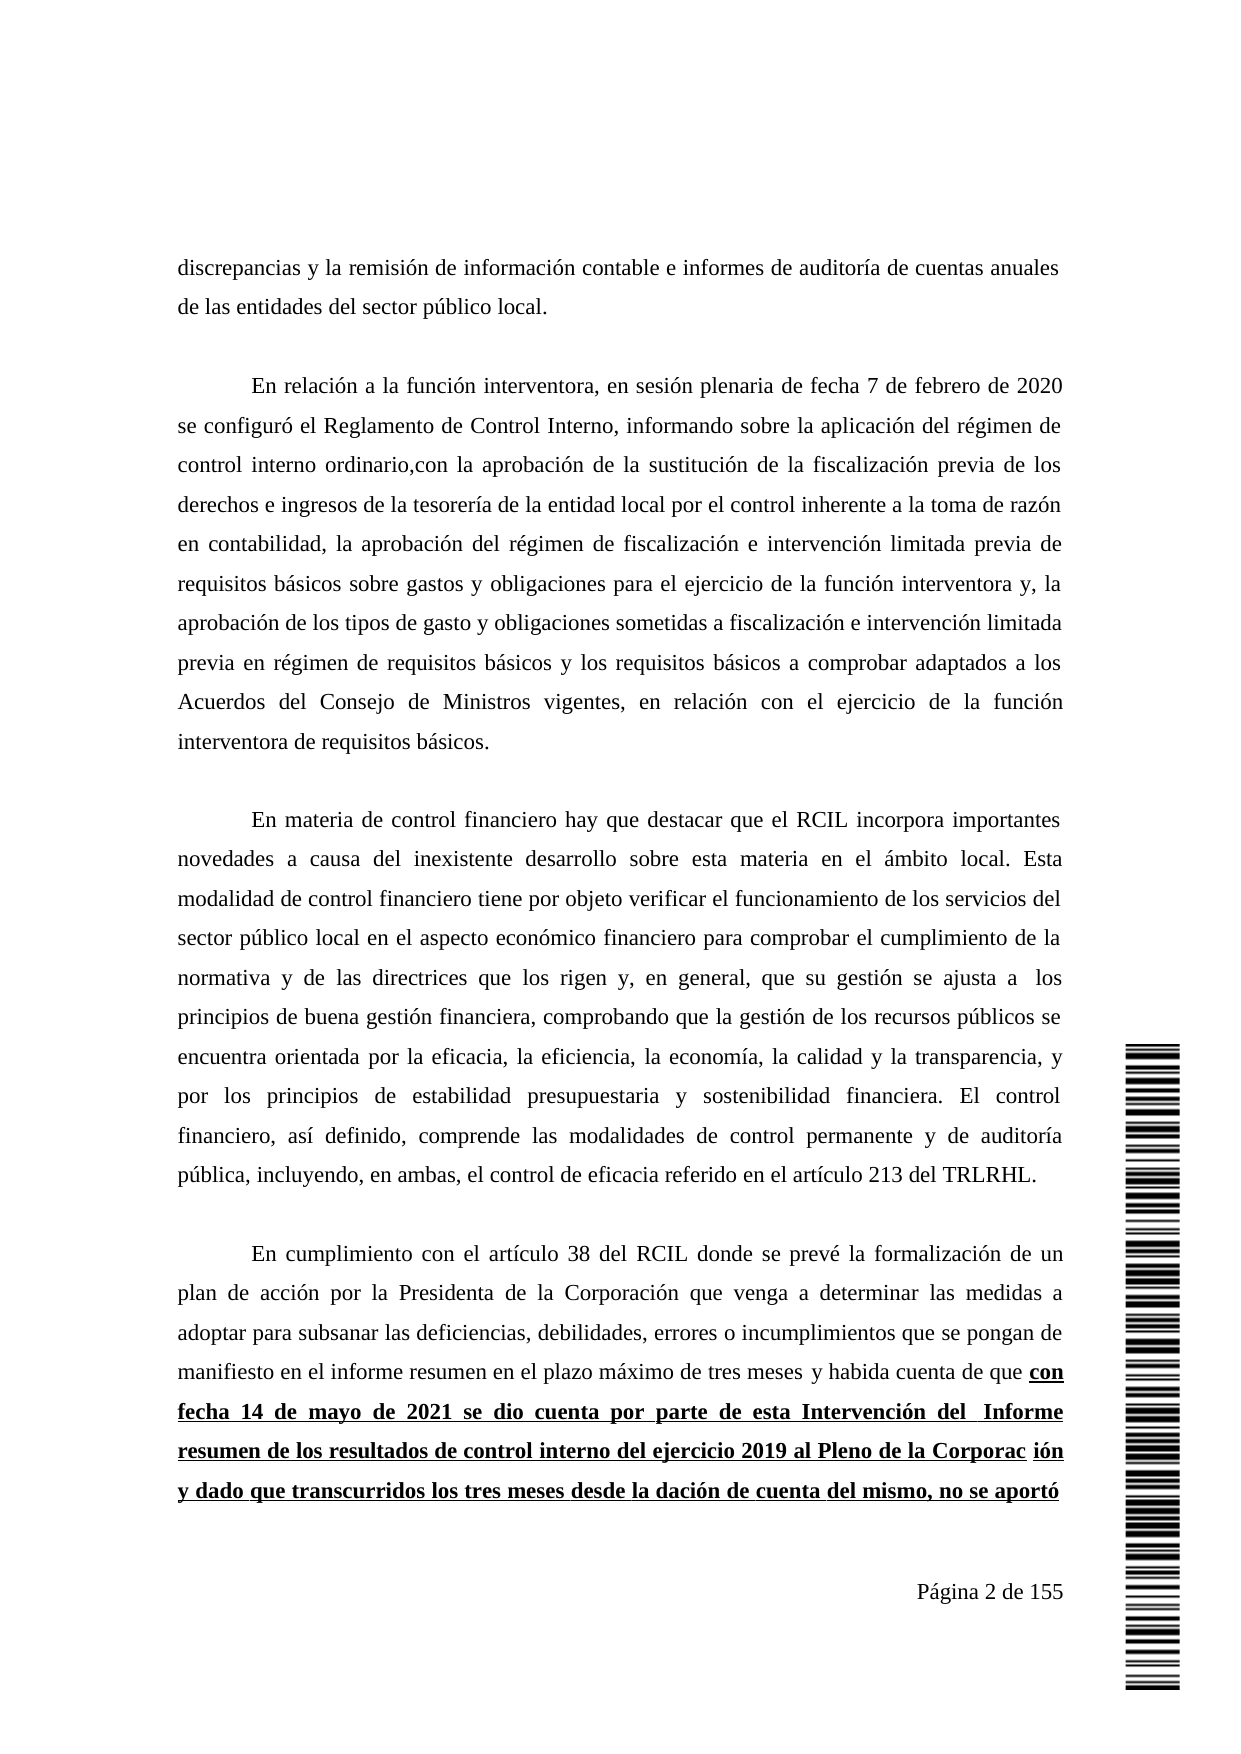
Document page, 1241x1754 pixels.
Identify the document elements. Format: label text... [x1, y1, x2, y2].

text En cumplimiento con el artículo 38 del RCIL donde se prevé la formalización de un plan de acción por la Presidenta de la Corporación que venga a determinar las medidas a adoptar para subsanar las deficiencias, debilidades, errores o incumplimientos que se pongan de manifiesto en el informe resumen en el plazo máximo de tres meses y habida cuenta de que con fecha 14 de mayo de 2021 se dio cuenta por parte de esta Intervención del Informe resumen de los resultados de control interno del ejercicio 2019 al Pleno de la Corporac ión y dado que transcurridos los tres meses desde la dación de cuenta del mismo, no se aportó [177, 1240, 1064, 1503]
text Página 2 de 155 [37, 1578, 1063, 1604]
text discrepancias y la remisión de información contable e informes de auditoría de cuentas anuales de las entidades del sector público local. [177, 254, 1064, 320]
text En relación a la función interventora, en sesión plenaria de fecha 7 de febrero de 2020 se configuró el Reglamento de Control Interno, informando sobre la aplicación del régimen de control interno ordinario,con la aprobación de la sustitución de la fiscalización previa de los derechos e ingresos de la tesorería de la entidad local por el control inherente a la toma de razón en contabilidad, la aprobación del régimen de fiscalización e intervención limitada previa de requisitos básicos sobre gastos y obligaciones para el ejercicio de la función interventora y, la aprobación de los tipos de gasto y obligaciones sometidas a fiscalización e intervención limitada previa en régimen de requisitos básicos y los requisitos básicos a comprobar adaptados a los Acuerdos del Consejo de Ministros vigentes, en relación con el ejercicio de la función interventora de requisitos básicos. [177, 372, 1063, 754]
text En materia de control financiero hay que destacar que el RCIL incorpora importantes novedades a causa del inexistente desarrollo sobre esta materia en el ámbito local. Esta modalidad de control financiero tiene por objeto verificar el funcionamiento de los servicios del sector público local en el aspecto económico financiero para comprobar el cumplimiento de la normativa y de las directrices que los rigen y, en general, que su gestión se ajusta a los principios de buena gestión financiera, comprobando que la gestión de los recursos públicos se encuentra orientada por la eficacia, la eficiencia, la economía, la calidad y la transparencia, y por los principios de estabilidad presupuestaria y sostenibilidad financiera. El control financiero, así definido, comprende las modalidades de control permanente y de auditoría pública, incluyendo, en ambas, el control de eficacia referido en el artículo 213 del TRLRHL. [177, 806, 1062, 1188]
picture [1125, 1044, 1180, 1690]
